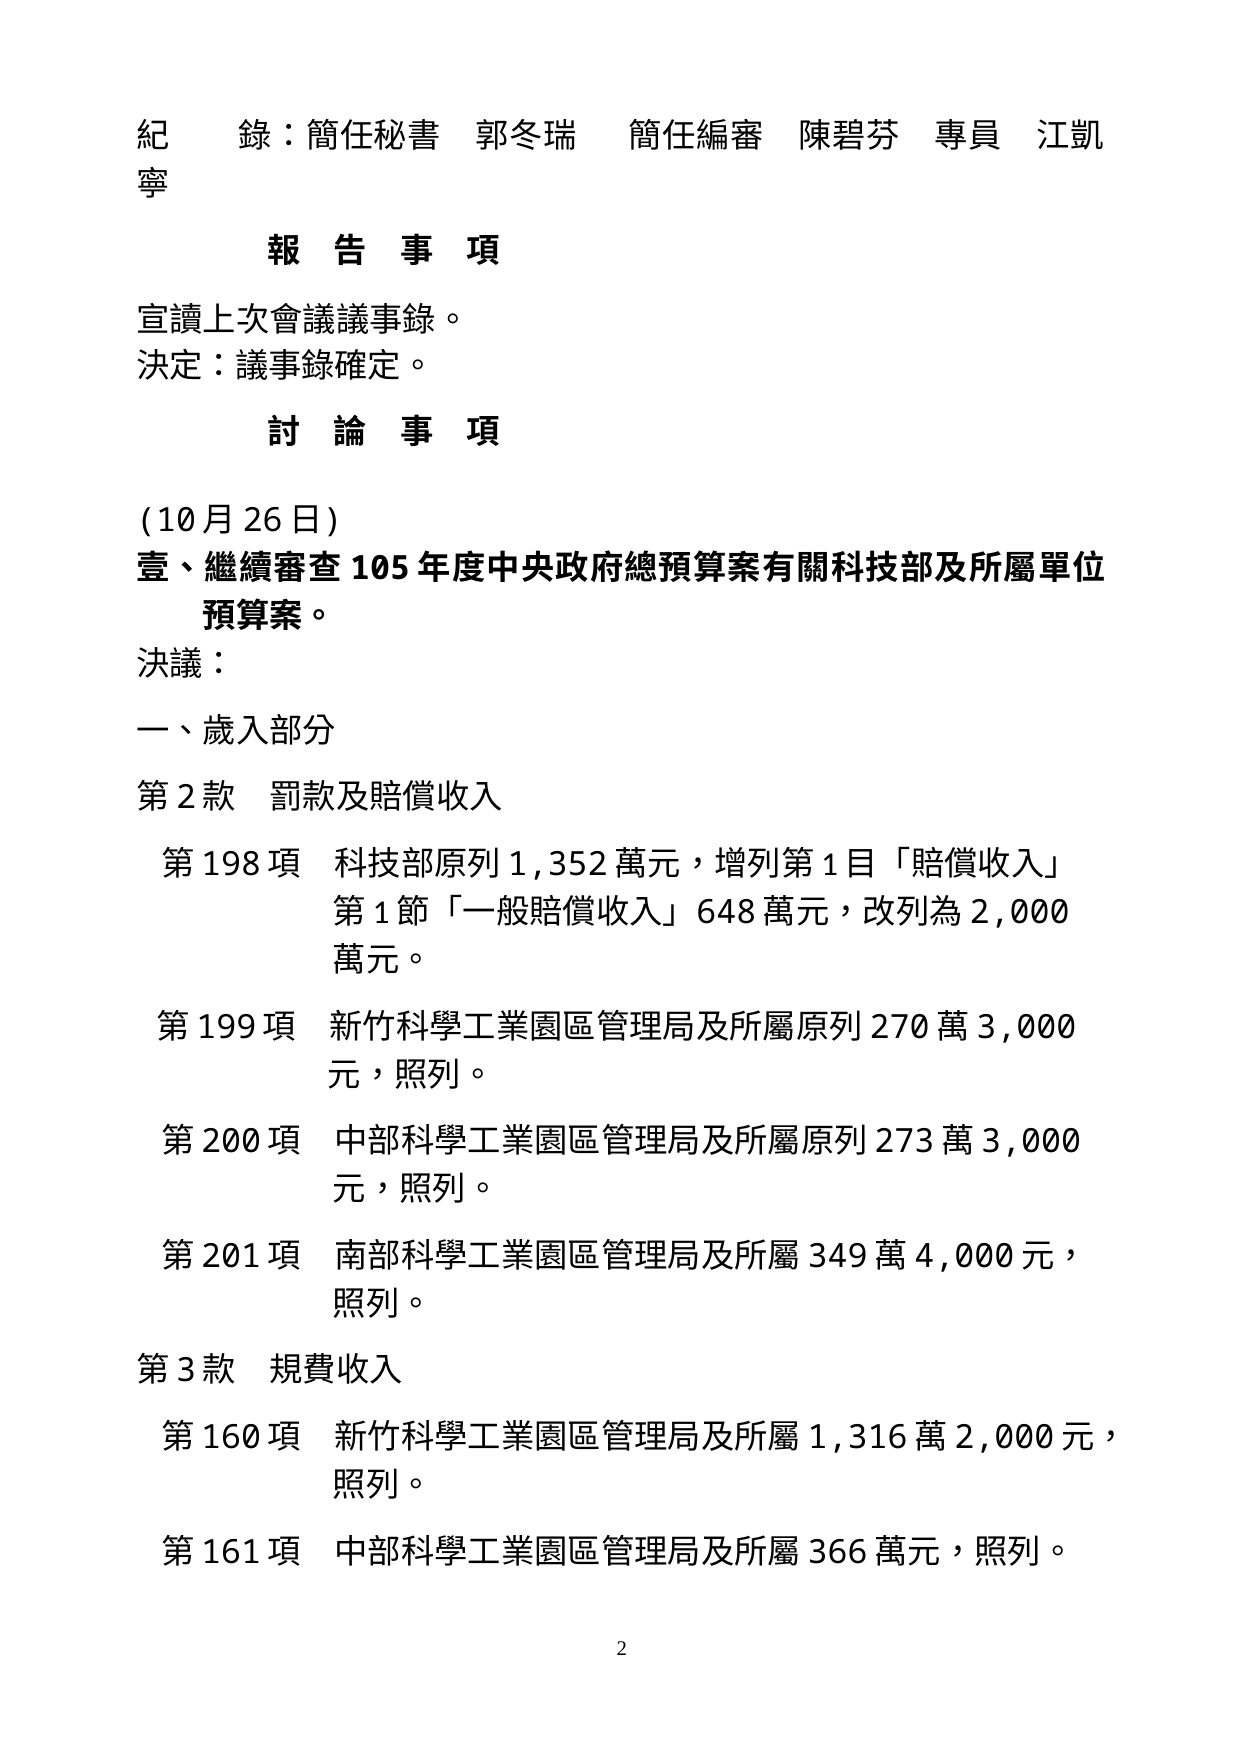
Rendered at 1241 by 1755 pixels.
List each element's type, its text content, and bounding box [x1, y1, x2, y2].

text 第200項 中部科學工業園區管理局及所屬原列273萬3,000元，照列。 [161, 1114, 1107, 1210]
text 第160項 新竹科學工業園區管理局及所屬1,316萬2,000元，照列。 [161, 1410, 1107, 1506]
text 壹、繼續審查105年度中央政府總預算案有關科技部及所屬單位預算案。 [136, 541, 1107, 637]
text 一、歲入部分 [136, 704, 1107, 752]
text 宣讀上次會議議事錄。 [136, 293, 1107, 341]
text 第161項 中部科學工業園區管理局及所屬366萬元，照列。 [161, 1525, 1107, 1573]
text (10月26日) [136, 493, 1107, 541]
text 紀 錄：簡任秘書 郭冬瑞 簡任編審 陳碧芬 專員 江凱寧 [136, 112, 1105, 208]
text 討 論 事 項 [136, 408, 1105, 456]
text 第198項 科技部原列1,352萬元，增列第1目「賠償收入」第1節「一般賠償收入」648萬元，改列為2,000萬元。 [161, 837, 1107, 981]
text 第201項 南部科學工業園區管理局及所屬349萬4,000元，照列。 [161, 1229, 1107, 1325]
text 第199項 新竹科學工業園區管理局及所屬原列270萬3,000元，照列。 [156, 1000, 1107, 1096]
text 決議： [136, 637, 1107, 685]
text 第3款 規費收入 [136, 1343, 1107, 1391]
text 報 告 事 項 [136, 227, 1105, 275]
text 決定：議事錄確定。 [136, 341, 1107, 389]
text 第2款 罰款及賠償收入 [136, 771, 1107, 818]
